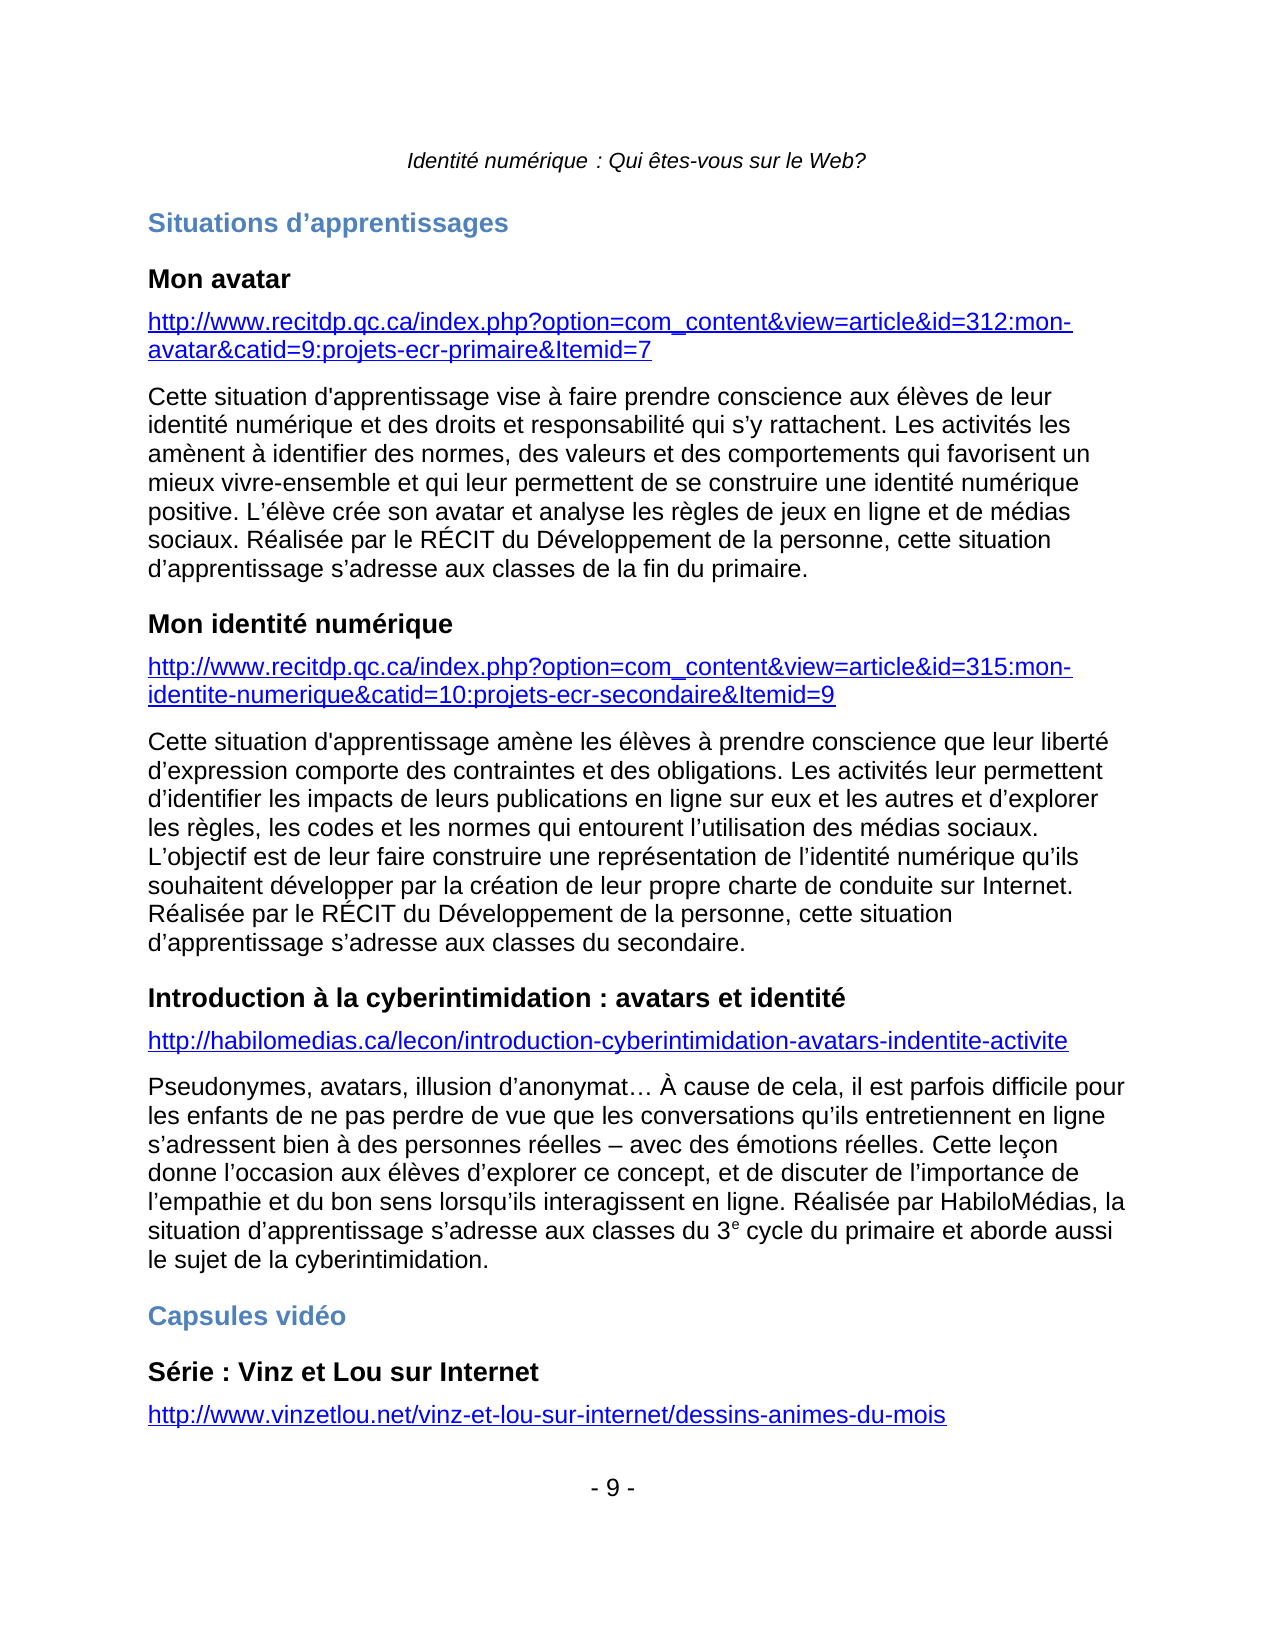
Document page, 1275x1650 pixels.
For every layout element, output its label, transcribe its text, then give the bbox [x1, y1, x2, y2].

subtitle Introduction à la cyberintimidation : avatars et identité [148, 982, 1127, 1013]
subtitle Mon identité numérique [148, 608, 1127, 639]
text Cette situation d'apprentissage vise à faire prendre conscience aux élèves de leur identité numérique et des droits et responsabilité qui s’y rattachent. Les activités les amènent à identifier des normes, des valeurs et des comportements qui favorisent un mieux vivre-ensemble et qui leur permettent de se construire une identité numérique positive. L’élève crée son avatar et analyse les règles de jeux en ligne et de médias sociaux. Réalisée par le RÉCIT du Développement de la personne, cette situation d’apprentissage s’adresse aux classes de la fin du primaire. [148, 382, 1127, 583]
subtitle Mon avatar [148, 263, 1127, 294]
text http://www.vinzetlou.net/vinz-et-lou-sur-internet/dessins-animes-du-mois [148, 1400, 1127, 1429]
text http://habilomedias.ca/lecon/introduction-cyberintimidation-avatars-indentite-activite [148, 1026, 1127, 1054]
subtitle Situations d’apprentissages [148, 207, 1127, 238]
text Pseudonymes, avatars, illusion d’anonymat… À cause de cela, il est parfois difficile pour les enfants de ne pas perdre de vue que les conversations qu’ils entretiennent en ligne s’adressent bien à des personnes réelles – avec des émotions réelles. Cette leçon donne l’occasion aux élèves d’explorer ce concept, et de discuter de l’importance de l’empathie et du bon sens lorsqu’ils interagissent en ligne. Réalisée par HabiloMédias, la situation d’apprentissage s’adresse aux classes du 3e cycle du primaire et aborde aussi le sujet de la cyberintimidation. [148, 1072, 1127, 1273]
subtitle Série : Vinz et Lou sur Internet [148, 1356, 1127, 1387]
subtitle Capsules vidéo [148, 1300, 1127, 1331]
text Cette situation d'apprentissage amène les élèves à prendre conscience que leur liberté d’expression comporte des contraintes et des obligations. Les activités leur permettent d’identifier les impacts de leurs publications en ligne sur eux et les autres et d’explorer les règles, les codes et les normes qui entourent l’utilisation des médias sociaux. L’objectif est de leur faire construire une représentation de l’identité numérique qu’ils souhaitent développer par la création de leur propre charte de conduite sur Internet. Réalisée par le RÉCIT du Développement de la personne, cette situation d’apprentissage s’adresse aux classes du secondaire. [148, 727, 1127, 957]
text http://www.recitdp.qc.ca/index.php?option=com_content&view=article&id=315:mon-identite-numerique&catid=10:projets-ecr-secondaire&Itemid=9 [148, 652, 1127, 709]
text http://www.recitdp.qc.ca/index.php?option=com_content&view=article&id=312:mon-avatar&catid=9:projets-ecr-primaire&Itemid=7 [148, 307, 1127, 364]
